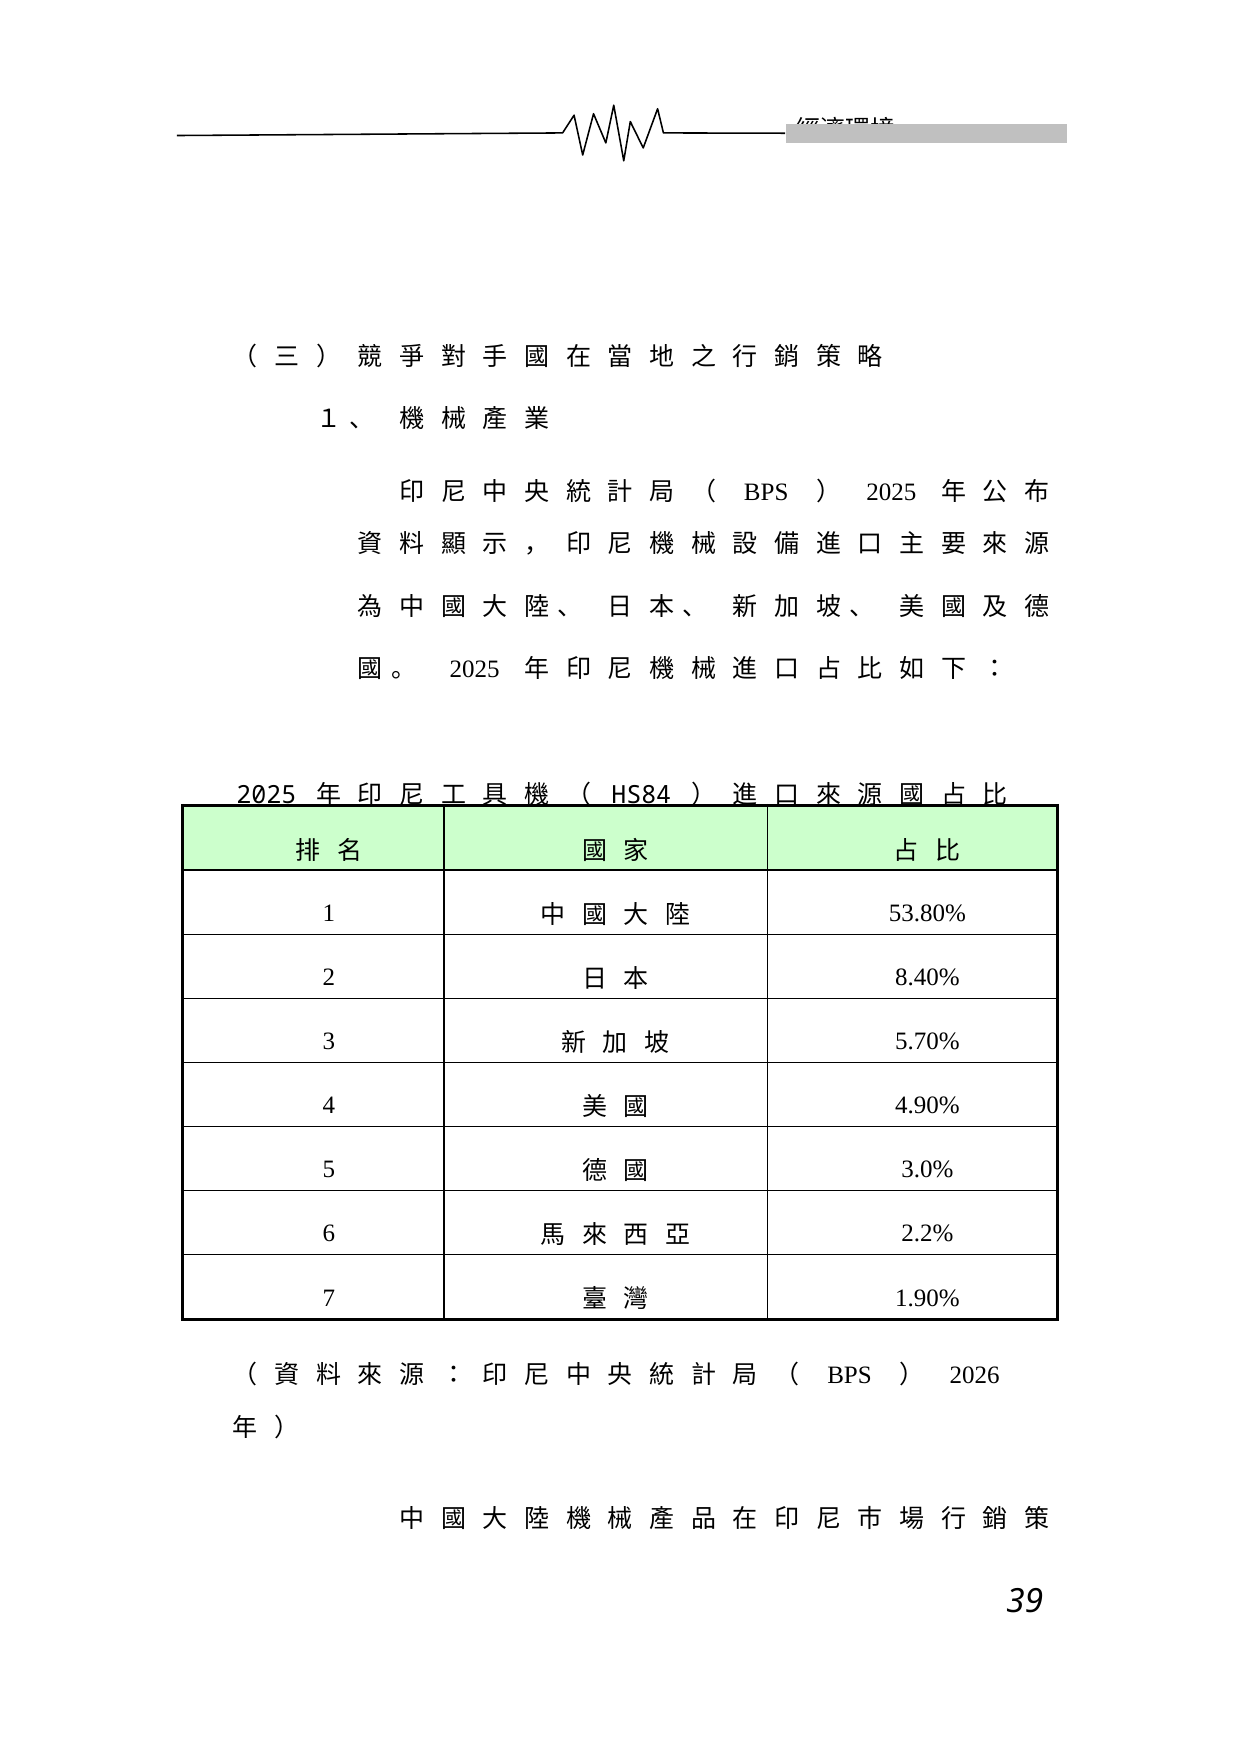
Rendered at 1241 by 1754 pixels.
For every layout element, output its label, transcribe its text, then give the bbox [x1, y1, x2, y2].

table_cell 1.90% [768, 1255, 1056, 1318]
table_cell 日本 [445, 935, 767, 997]
table_cell 4.90% [768, 1063, 1056, 1126]
table_cell 3 [184, 999, 443, 1062]
text （三）競爭對手國在當地之行銷策略 [207, 313, 1058, 375]
text 2025年印尼工具機（HS84）進口來源國占比 [183, 741, 1058, 804]
table_cell 5.70% [768, 999, 1056, 1062]
table_cell 8.40% [768, 935, 1056, 997]
table_cell 7 [184, 1255, 443, 1318]
table_header 排名 [184, 807, 443, 869]
text １、機械產業 [281, 375, 1058, 438]
table_cell 5 [184, 1127, 443, 1190]
table_cell 美國 [445, 1063, 767, 1126]
table_cell 中國大陸 [445, 871, 767, 933]
table_cell 53.80% [768, 871, 1056, 933]
table_cell 2 [184, 935, 443, 997]
table_cell 3.0% [768, 1127, 1056, 1190]
table_cell 臺灣 [445, 1255, 767, 1318]
table_header 占比 [768, 807, 1056, 869]
text 印尼中央統計局（BPS）2025年公布資料顯示，印尼機械設備進口主要來源為中國大陸、日本、新加坡、美國及德國。2025年印尼機械進口占比如下： [330, 438, 1058, 688]
table_cell 1 [184, 871, 443, 933]
table_header 國家 [445, 807, 767, 869]
table_cell 4 [184, 1063, 443, 1126]
table_cell 德國 [445, 1127, 767, 1190]
text （資料來源：印尼中央統計局（BPS）2026年） [195, 1321, 1045, 1446]
table_cell 新加坡 [445, 999, 767, 1062]
table_cell 2.2% [768, 1191, 1056, 1254]
table_cell 馬來西亞 [445, 1191, 767, 1254]
table_cell 6 [184, 1191, 443, 1254]
text 中國大陸機械產品在印尼市場行銷策 [330, 1475, 1058, 1537]
